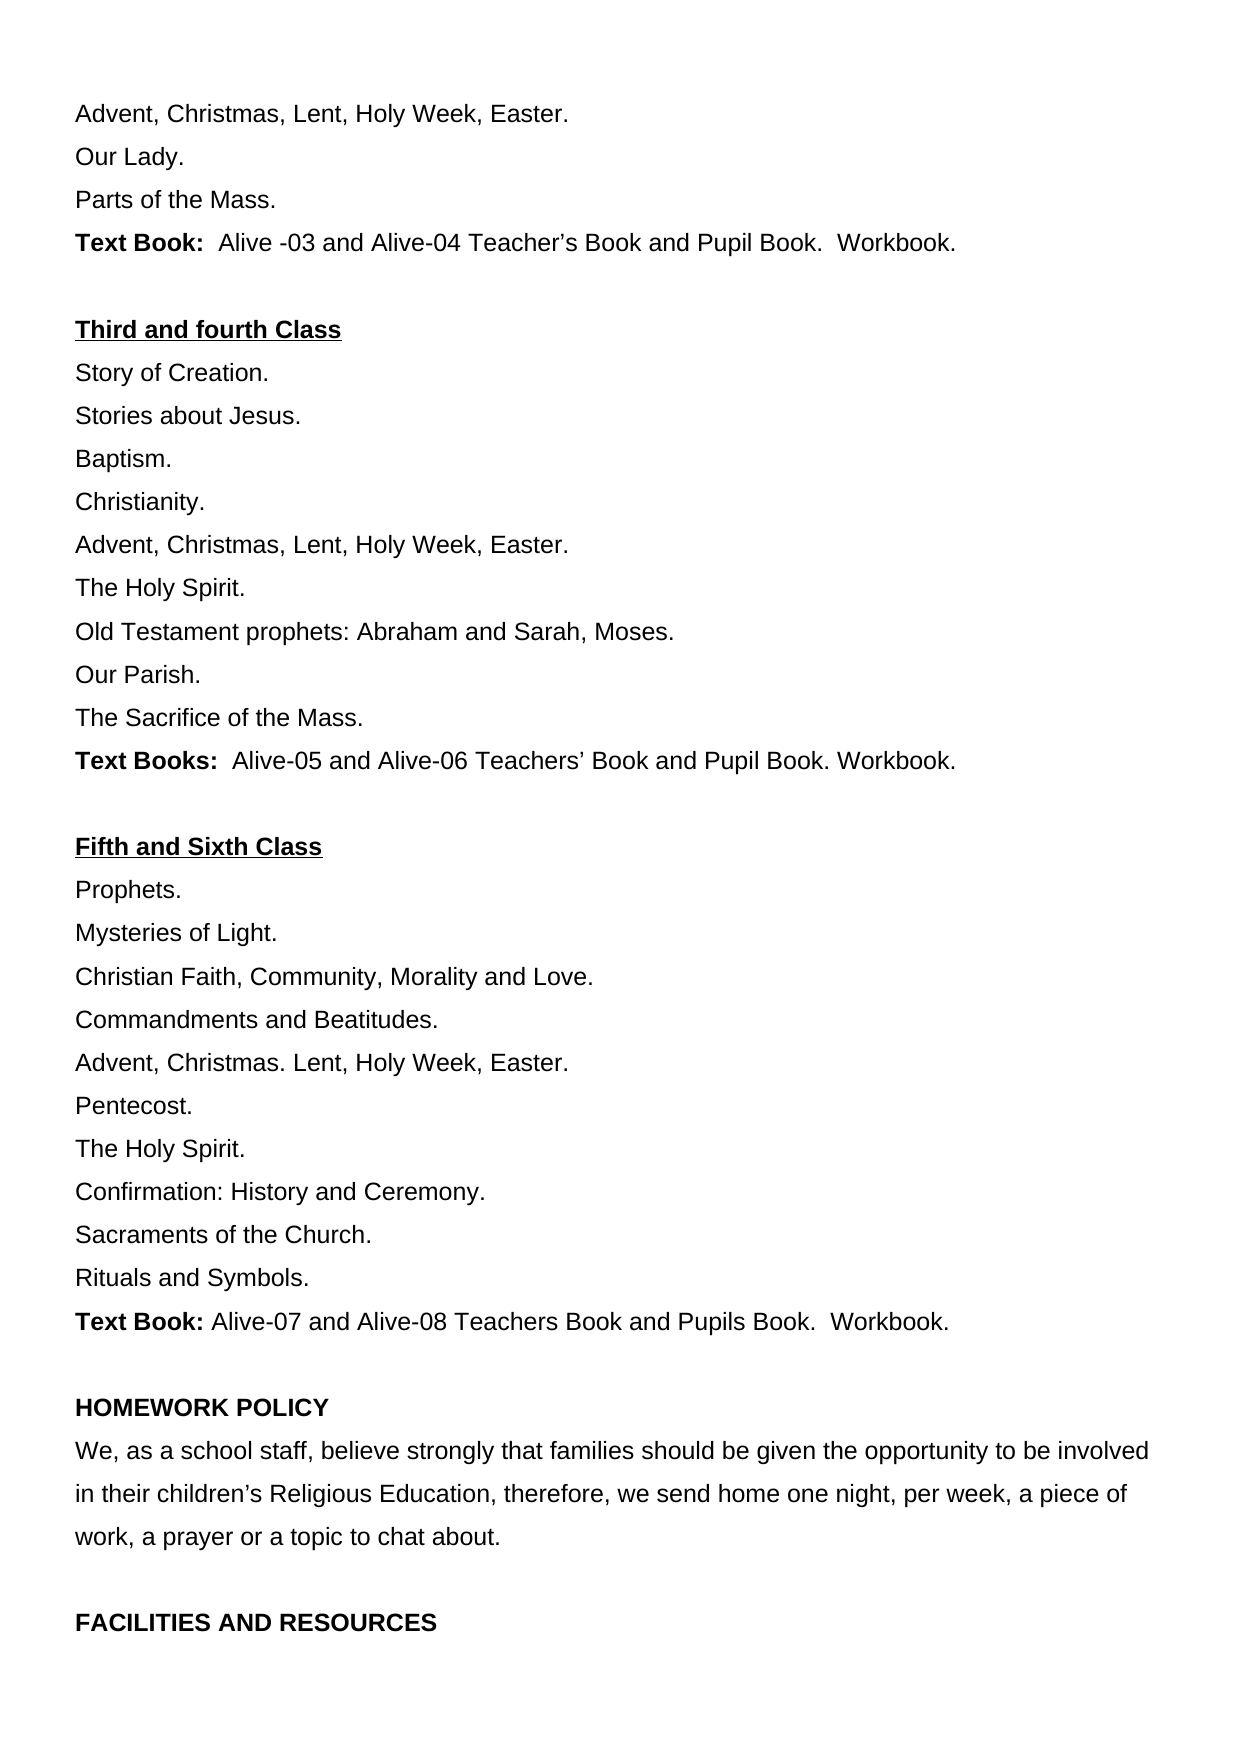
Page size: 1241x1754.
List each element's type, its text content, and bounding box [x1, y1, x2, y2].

text Sacraments of the Church. [75, 1220, 1165, 1249]
text The Holy Spirit. [75, 1134, 1165, 1163]
text FACILITIES AND RESOURCES [75, 1608, 1165, 1637]
text We, as a school staff, believe strongly that families should be given the opportunity to be involved in their children’s Religious Education, therefore, we send home one night, per week, a piece of work, a prayer or a topic to chat about. [75, 1436, 1165, 1551]
text Christianity. [75, 487, 1165, 516]
text Parts of the Mass. [75, 185, 1165, 214]
text Mysteries of Light. [75, 918, 1165, 947]
text Advent, Christmas, Lent, Holy Week, Easter. [75, 530, 1165, 559]
text Prophets. [75, 875, 1165, 904]
text Stories about Jesus. [75, 401, 1165, 430]
text Text Book: Alive -03 and Alive-04 Teacher’s Book and Pupil Book. Workbook. [75, 228, 1165, 257]
text Text Books: Alive-05 and Alive-06 Teachers’ Book and Pupil Book. Workbook. [75, 746, 1165, 775]
text Confirmation: History and Ceremony. [75, 1177, 1165, 1206]
text Third and fourth Class [75, 315, 1165, 343]
text Advent, Christmas. Lent, Holy Week, Easter. [75, 1048, 1165, 1077]
text Our Lady. [75, 142, 1165, 171]
text Baptism. [75, 444, 1165, 473]
text Christian Faith, Community, Morality and Love. [75, 962, 1165, 990]
text The Holy Spirit. [75, 573, 1165, 602]
text Story of Creation. [75, 358, 1165, 387]
text Old Testament prophets: Abraham and Sarah, Moses. [75, 617, 1165, 645]
text Fifth and Sixth Class [75, 832, 1165, 861]
text The Sacrifice of the Mass. [75, 703, 1165, 732]
text Text Book: Alive-07 and Alive-08 Teachers Book and Pupils Book. Workbook. [75, 1307, 1165, 1335]
text Pentecost. [75, 1091, 1165, 1120]
text HOMEWORK POLICY [75, 1393, 1165, 1422]
text Our Parish. [75, 660, 1165, 688]
text Commandments and Beatitudes. [75, 1005, 1165, 1033]
text Rituals and Symbols. [75, 1263, 1165, 1292]
text Advent, Christmas, Lent, Holy Week, Easter. [75, 99, 1165, 128]
